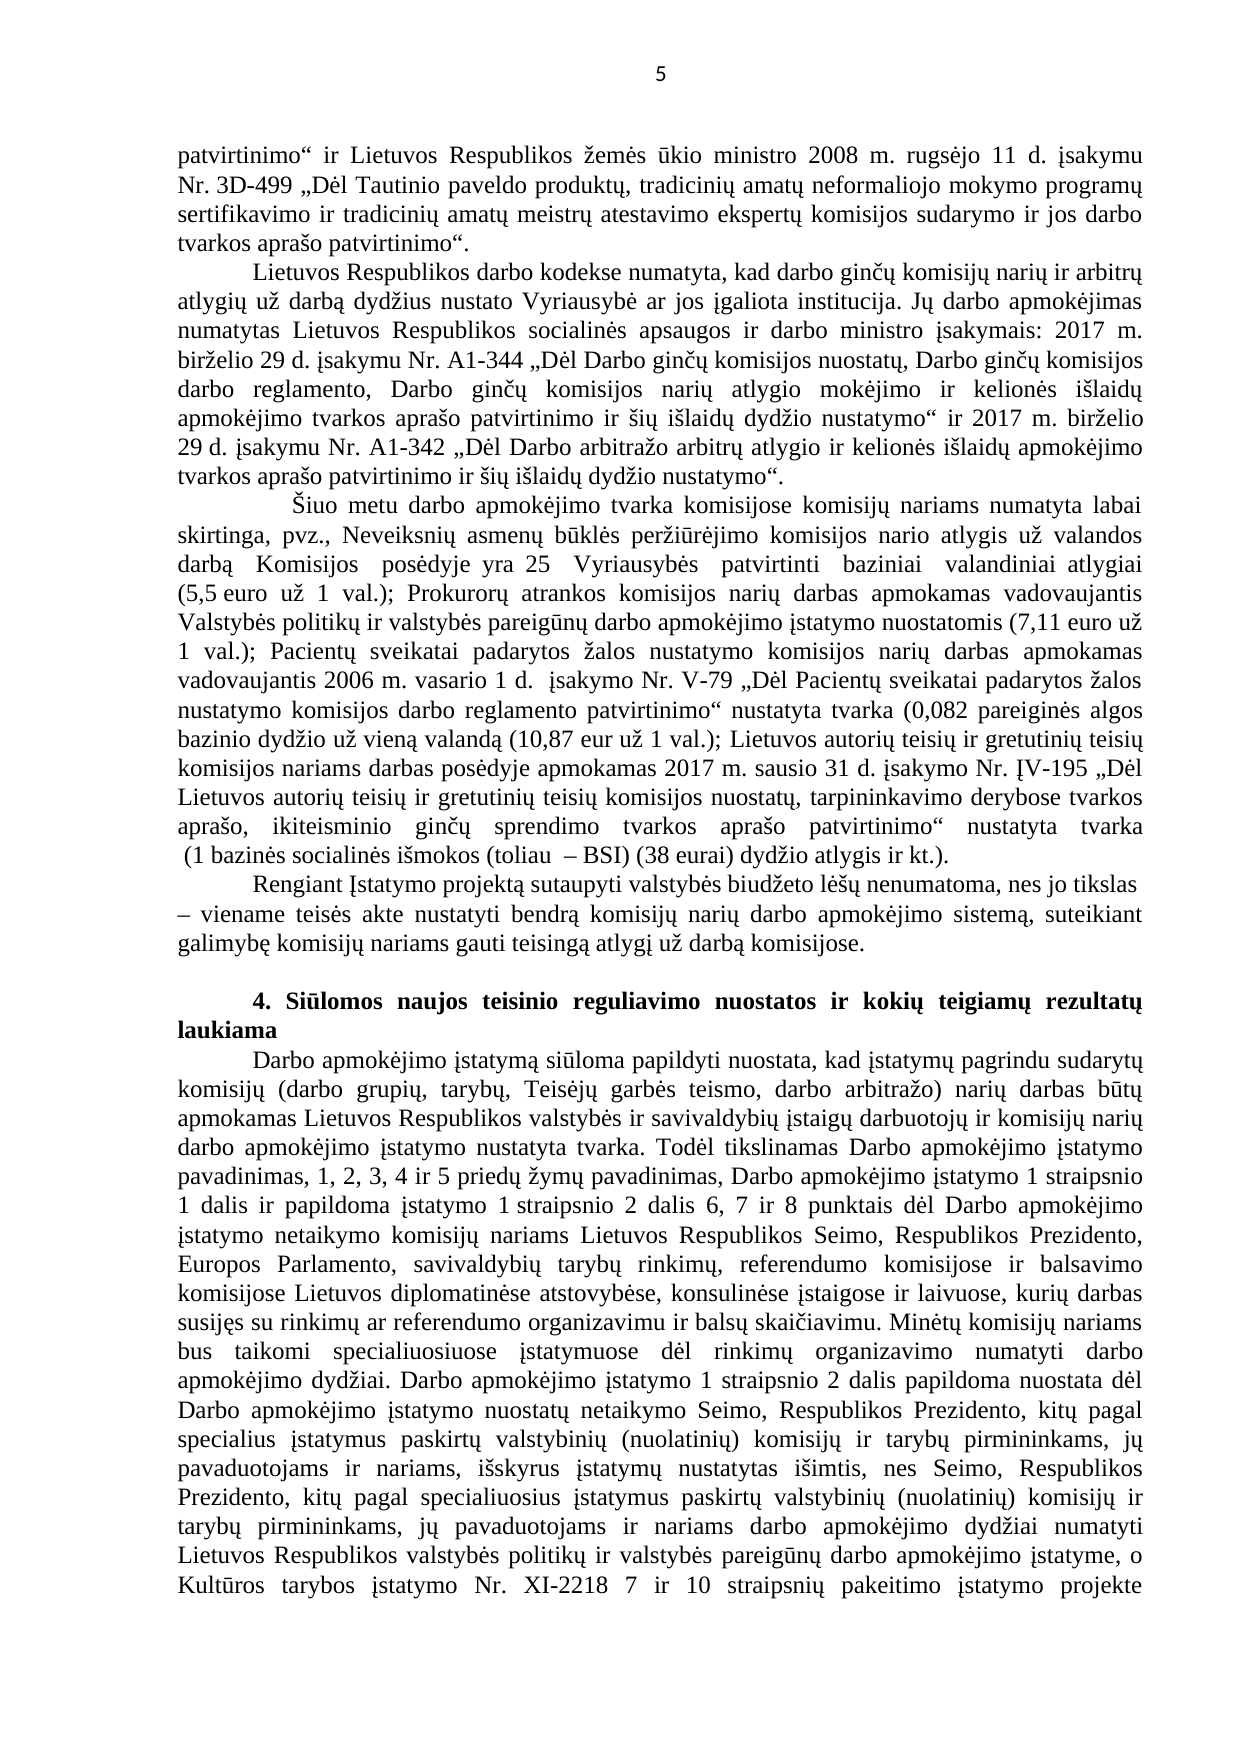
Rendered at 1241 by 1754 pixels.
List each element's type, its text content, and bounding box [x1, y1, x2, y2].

text Lietuvos Respublikos darbo kodekse numatyta, kad darbo ginčų komisijų narių ir arbitrų atlygių už darbą dydžius nustato Vyriausybė ar jos įgaliota institucija. Jų darbo apmokėjimas numatytas Lietuvos Respublikos socialinės apsaugos ir darbo ministro įsakymais: 2017 m. birželio 29 d. įsakymu Nr. A1-344 „Dėl Darbo ginčų komisijos nuostatų, Darbo ginčų komisijos darbo reglamento, Darbo ginčų komisijos narių atlygio mokėjimo ir kelionės išlaidų apmokėjimo tvarkos aprašo patvirtinimo ir šių išlaidų dydžio nustatymo“ ir 2017 m. birželio 29 d. įsakymu Nr. A1-342 „Dėl Darbo arbitražo arbitrų atlygio ir kelionės išlaidų apmokėjimo tvarkos aprašo patvirtinimo ir šių išlaidų dydžio nustatymo“. [177, 257, 1144, 490]
text Darbo apmokėjimo įstatymą siūloma papildyti nuostata, kad įstatymų pagrindu sudarytų komisijų (darbo grupių, tarybų, Teisėjų garbės teismo, darbo arbitražo) narių darbas būtų apmokamas Lietuvos Respublikos valstybės ir savivaldybių įstaigų darbuotojų ir komisijų narių darbo apmokėjimo įstatymo nustatyta tvarka. Todėl tikslinamas Darbo apmokėjimo įstatymo pavadinimas, 1, 2, 3, 4 ir 5 priedų žymų pavadinimas, Darbo apmokėjimo įstatymo 1 straipsnio 1 dalis ir papildoma įstatymo 1 straipsnio 2 dalis 6, 7 ir 8 punktais dėl Darbo apmokėjimo įstatymo netaikymo komisijų nariams Lietuvos Respublikos Seimo, Respublikos Prezidento, Europos Parlamento, savivaldybių tarybų rinkimų, referendumo komisijose ir balsavimo komisijose Lietuvos diplomatinėse atstovybėse, konsulinėse įstaigose ir laivuose, kurių darbas susijęs su rinkimų ar referendumo organizavimu ir balsų skaičiavimu. Minėtų komisijų nariams bus taikomi specialiuosiuose įstatymuose dėl rinkimų organizavimo numatyti darbo apmokėjimo dydžiai. Darbo apmokėjimo įstatymo 1 straipsnio 2 dalis papildoma nuostata dėl Darbo apmokėjimo įstatymo nuostatų netaikymo Seimo, Respublikos Prezidento, kitų pagal specialius įstatymus paskirtų valstybinių (nuolatinių) komisijų ir tarybų pirmininkams, jų pavaduotojams ir nariams, išskyrus įstatymų nustatytas išimtis, nes Seimo, Respublikos Prezidento, kitų pagal specialiuosius įstatymus paskirtų valstybinių (nuolatinių) komisijų ir tarybų pirmininkams, jų pavaduotojams ir nariams darbo apmokėjimo dydžiai numatyti Lietuvos Respublikos valstybės politikų ir valstybės pareigūnų darbo apmokėjimo įstatyme, o Kultūros tarybos įstatymo Nr. XI-2218 7 ir 10 straipsnių pakeitimo įstatymo projekte [177, 1044, 1144, 1598]
text patvirtinimo“ ir Lietuvos Respublikos žemės ūkio ministro 2008 m. rugsėjo 11 d. įsakymu Nr. 3D-499 „Dėl Tautinio paveldo produktų, tradicinių amatų neformaliojo mokymo programų sertifikavimo ir tradicinių amatų meistrų atestavimo ekspertų komisijos sudarymo ir jos darbo tvarkos aprašo patvirtinimo“. [177, 140, 1144, 257]
text Rengiant Įstatymo projektą sutaupyti valstybės biudžeto lėšų nenumatoma, nes jo tikslas – viename teisės akte nustatyti bendrą komisijų narių darbo apmokėjimo sistemą, suteikiant galimybę komisijų nariams gauti teisingą atlygį už darbą komisijose. [177, 869, 1144, 957]
text 4. Siūlomos naujos teisinio reguliavimo nuostatos ir kokių teigiamų rezultatų laukiama [177, 986, 1144, 1044]
text Šiuo metu darbo apmokėjimo tvarka komisijose komisijų nariams numatyta labai skirtinga, pvz., Neveiksnių asmenų būklės peržiūrėjimo komisijos nario atlygis už valandos darbą Komisijos posėdyje yra 25 Vyriausybės patvirtinti baziniai valandiniai atlygiai (5,5 euro už 1 val.); Prokurorų atrankos komisijos narių darbas apmokamas vadovaujantis Valstybės politikų ir valstybės pareigūnų darbo apmokėjimo įstatymo nuostatomis (7,11 euro už 1 val.); Pacientų sveikatai padarytos žalos nustatymo komisijos narių darbas apmokamas vadovaujantis 2006 m. vasario 1 d. įsakymo Nr. V-79 „Dėl Pacientų sveikatai padarytos žalos nustatymo komisijos darbo reglamento patvirtinimo“ nustatyta tvarka (0,082 pareiginės algos bazinio dydžio už vieną valandą (10,87 eur už 1 val.); Lietuvos autorių teisių ir gretutinių teisių komisijos nariams darbas posėdyje apmokamas 2017 m. sausio 31 d. įsakymo Nr. ĮV-195 „Dėl Lietuvos autorių teisių ir gretutinių teisių komisijos nuostatų, tarpininkavimo derybose tvarkos aprašo, ikiteisminio ginčų sprendimo tvarkos aprašo patvirtinimo“ nustatyta tvarka (1 bazinės socialinės išmokos (toliau – BSI) (38 eurai) dydžio atlygis ir kt.). [177, 490, 1144, 869]
